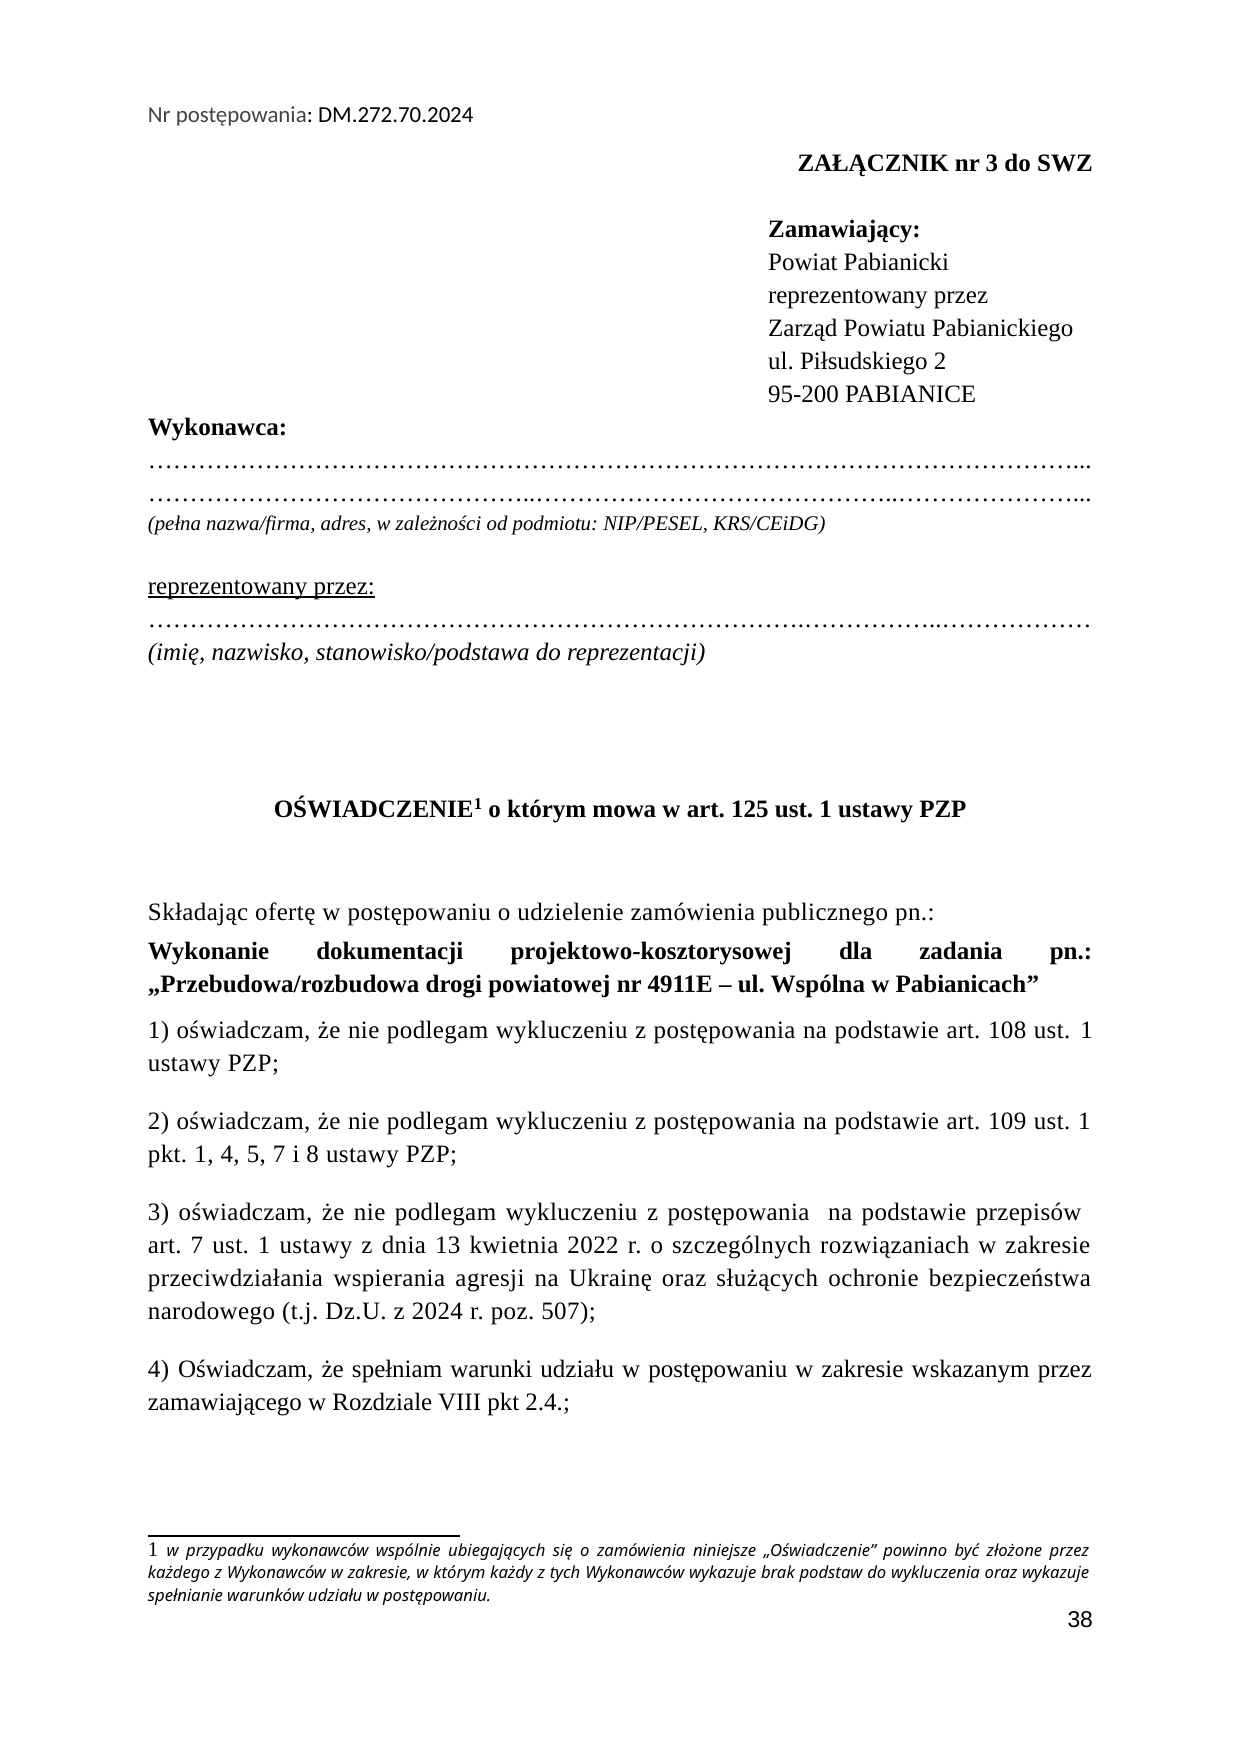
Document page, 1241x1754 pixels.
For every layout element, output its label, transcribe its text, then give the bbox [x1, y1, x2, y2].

text reprezentowany przez: [148, 571, 1093, 600]
text ZAŁĄCZNIK nr 3 do SWZ [694, 148, 1093, 176]
text OŚWIADCZENIE o którym mowa w art. 125 ust. 1 ustawy PZP [148, 794, 1093, 822]
text 1) oświadczam, że nie podlegam wykluczeniu z postępowania na podstawie art. 108 ust. 1 ustawy PZP; [148, 1015, 1093, 1077]
text Wykonawca: [148, 412, 1093, 441]
text Wykonanie dokumentacji projektowo-kosztorysowej dla zadania pn.: „Przebudowa/rozbudowa drogi powiatowej nr 4911E – ul. Wspólna w Pabianicach” [148, 936, 1093, 998]
text …………………………………………………………………….……………..……………… [148, 604, 1093, 633]
text Składając ofertę w postępowaniu o udzielenie zamówienia publicznego pn.: [148, 897, 1093, 926]
text (imię, nazwisko, stanowisko/podstawa do reprezentacji) [148, 637, 1093, 666]
text 4) Oświadczam, że spełniam warunki udziału w postępowaniu w zakresie wskazanym przez zamawiającego w Rozdziale VIII pkt 2.4.; [148, 1354, 1093, 1416]
text 95-200 PABIANICE [768, 379, 1093, 407]
text Zarząd Powiatu Pabianickiego [768, 313, 1093, 341]
text …………………………………………………………………………………………………...………………………………………..……………………………………..…………………... [148, 445, 1093, 507]
text ul. Piłsudskiego 2 [768, 346, 1093, 374]
text w przypadku wykonawców wspólnie ubiegających się o zamówienia niniejsze „Oświadczenie” powinno być złożone przez każdego z Wykonawców w zakresie, w którym każdy z tych Wykonawców wykazuje brak podstaw do wykluczenia oraz wykazuje spełnianie warunków udziału w postępowaniu. [148, 1537, 1093, 1606]
text 3) oświadczam, że nie podlegam wykluczeniu z postępowania na podstawie przepisów art. 7 ust. 1 ustawy z dnia 13 kwietnia 2022 r. o szczególnych rozwiązaniach w zakresie przeciwdziałania wspierania agresji na Ukrainę oraz służących ochronie bezpieczeństwa narodowego (t.j. Dz.U. z 2024 r. poz. 507); [148, 1197, 1093, 1325]
text (pełna nazwa/firma, adres, w zależności od podmiotu: NIP/PESEL, KRS/CEiDG) [148, 511, 1093, 535]
text 2) oświadczam, że nie podlegam wykluczeniu z postępowania na podstawie art. 109 ust. 1 pkt. 1, 4, 5, 7 i 8 ustawy PZP; [148, 1106, 1093, 1168]
text reprezentowany przez [768, 280, 1093, 308]
text Zamawiający: [694, 214, 1093, 242]
text Powiat Pabianicki [768, 247, 1093, 275]
